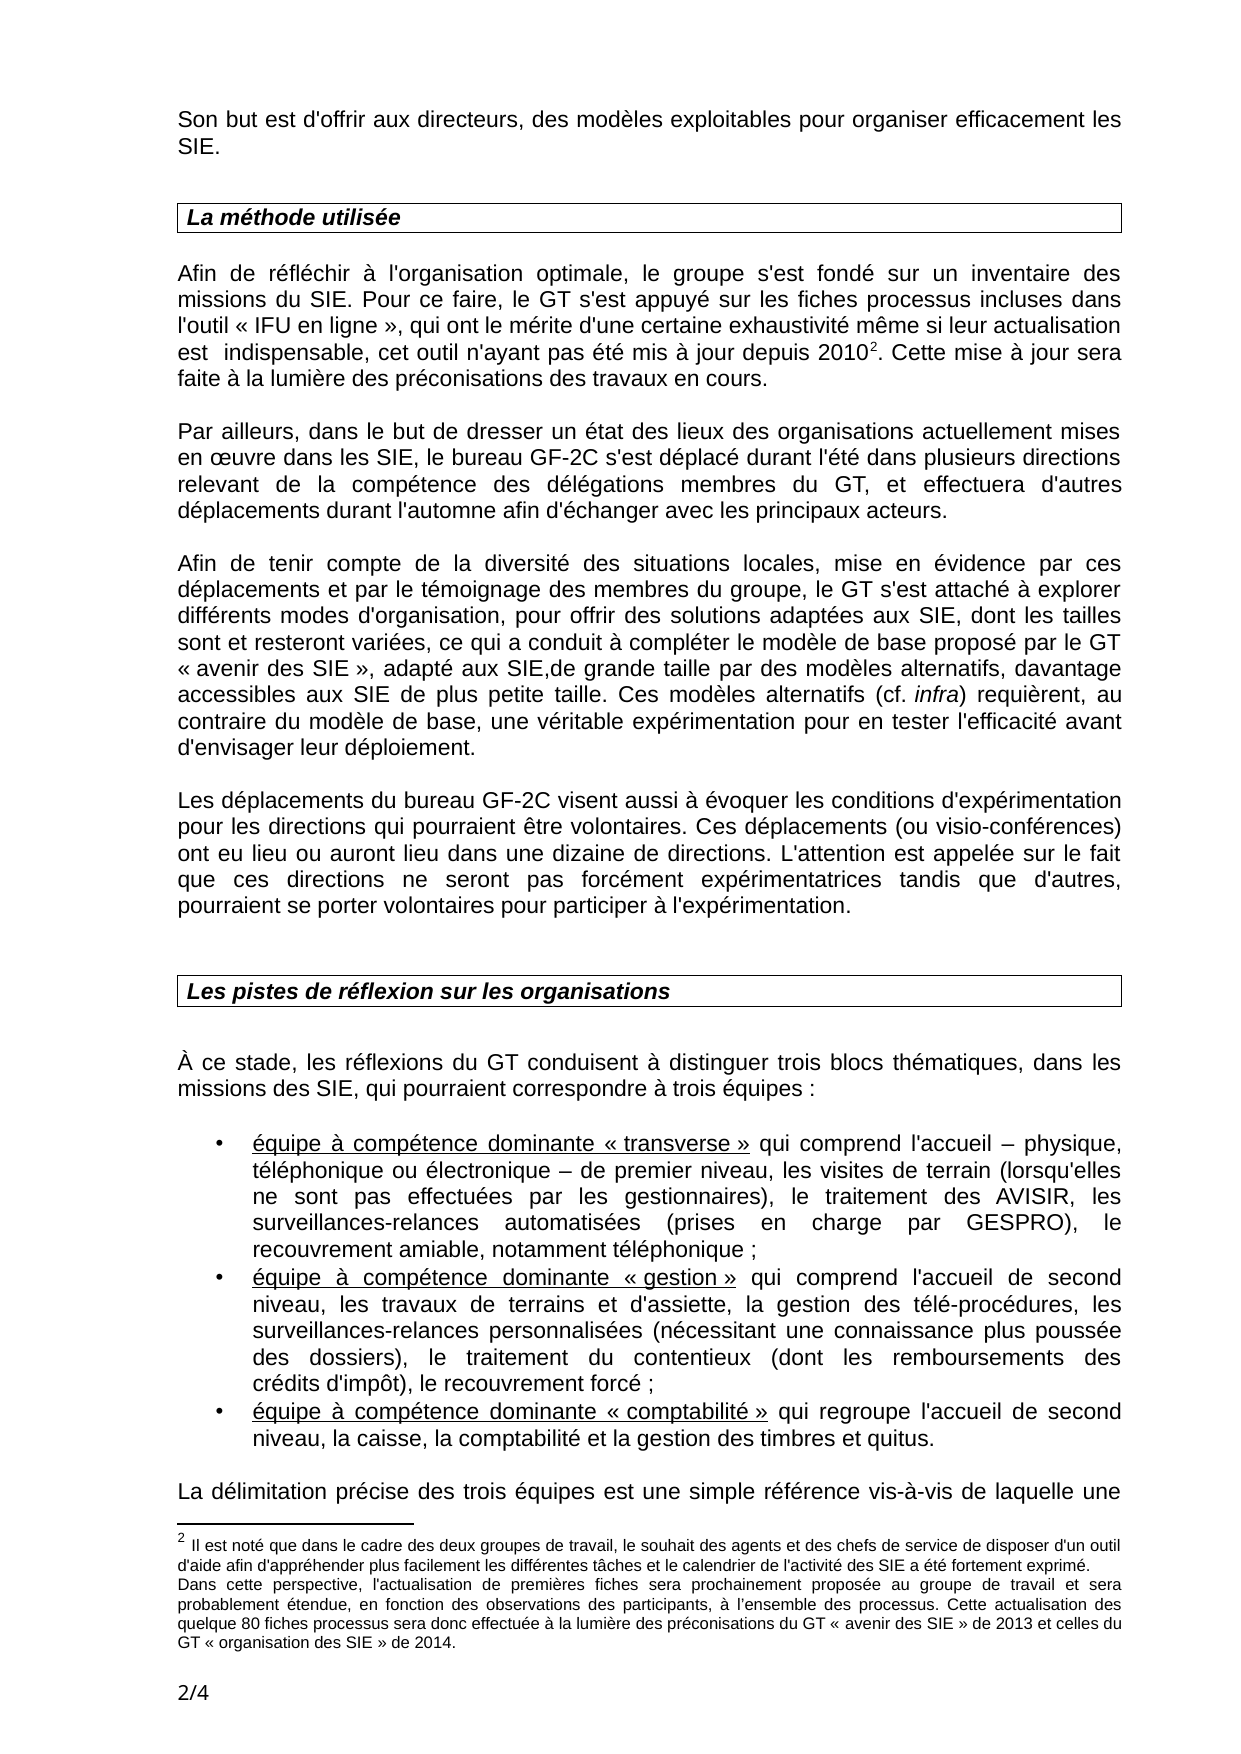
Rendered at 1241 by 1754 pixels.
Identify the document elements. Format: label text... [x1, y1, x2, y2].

text Les pistes de réflexion sur les organisations [178, 976, 1121, 1006]
list équipe à compétence dominante « gestion » qui comprend l'accueil de second niveau, les travaux de terrains et d'assiette, la gestion des télé-procédures, les surveillances-relances personnalisées (nécessitant une connaissance plus poussée des dossiers), le traitement du contentieux (dont les remboursements des crédits d'impôt), le recouvrement forcé ; [215, 1262, 1122, 1396]
text Afin de tenir compte de la diversité des situations locales, mise en évidence par ces déplacements et par le témoignage des membres du groupe, le GT s'est attaché à explorer différents modes d'organisation, pour offrir des solutions adaptées aux SIE, dont les tailles sont et resteront variées, ce qui a conduit à compléter le modèle de base proposé par le GT « avenir des SIE », adapté aux SIE,de grande taille par des modèles alternatifs, davantage accessibles aux SIE de plus petite taille. Ces modèles alternatifs (cf. infra) requièrent, au contraire du modèle de base, une véritable expérimentation pour en tester l'efficacité avant d'envisager leur déploiement. [177, 549, 1122, 760]
list équipe à compétence dominante « comptabilité » qui regroupe l'accueil de second niveau, la caisse, la comptabilité et la gestion des timbres et quitus. [215, 1396, 1122, 1451]
text Afin de réfléchir à l'organisation optimale, le groupe s'est fondé sur un inventaire des missions du SIE. Pour ce faire, le GT s'est appuyé sur les fiches processus incluses dans l'outil « IFU en ligne », qui ont le mérite d'une certaine exhaustivité même si leur actualisation est indispensable, cet outil n'ayant pas été mis à jour depuis 2010. Cette mise à jour sera faite à la lumière des préconisations des travaux en cours. [177, 260, 1122, 391]
text Son but est d'offrir aux directeurs, des modèles exploitables pour organiser efficacement les SIE. [177, 106, 1122, 159]
text Par ailleurs, dans le but de dresser un état des lieux des organisations actuellement mises en œuvre dans les SIE, le bureau GF-2C s'est déplacé durant l'été dans plusieurs directions relevant de la compétence des délégations membres du GT, et effectuera d'autres déplacements durant l'automne afin d'échanger avec les principaux acteurs. [177, 418, 1122, 523]
list équipe à compétence dominante « transverse » qui comprend l'accueil – physique, téléphonique ou électronique – de premier niveau, les visites de terrain (lorsqu'elles ne sont pas effectuées par les gestionnaires), le traitement des AVISIR, les surveillances-relances automatisées (prises en charge par GESPRO), le recouvrement amiable, notamment téléphonique ; [215, 1128, 1122, 1262]
text La méthode utilisée [178, 204, 1121, 232]
text Les déplacements du bureau GF-2C visent aussi à évoquer les conditions d'expérimentation pour les directions qui pourraient être volontaires. Ces déplacements (ou visio-conférences) ont eu lieu ou auront lieu dans une dizaine de directions. L'attention est appelée sur le fait que ces directions ne seront pas forcément expérimentatrices tandis que d'autres, pourraient se porter volontaires pour participer à l'expérimentation. [177, 787, 1122, 918]
text Dans cette perspective, l'actualisation de premières fiches sera prochainement proposée au groupe de travail et sera probablement étendue, en fonction des observations des participants, à l’ensemble des processus. Cette actualisation des quelque 80 fiches processus sera donc effectuée à la lumière des préconisations du GT « avenir des SIE » de 2013 et celles du GT « organisation des SIE » de 2014. [177, 1575, 1122, 1652]
text Il est noté que dans le cadre des deux groupes de travail, le souhait des agents et des chefs de service de disposer d'un outil d'aide afin d'appréhender plus facilement les différentes tâches et le calendrier de l'activité des SIE a été fortement exprimé. [177, 1530, 1122, 1575]
text La délimitation précise des trois équipes est une simple référence vis-à-vis de laquelle une [177, 1478, 1122, 1504]
text À ce stade, les réflexions du GT conduisent à distinguer trois blocs thématiques, dans les missions des SIE, qui pourraient correspondre à trois équipes : [177, 1049, 1122, 1102]
